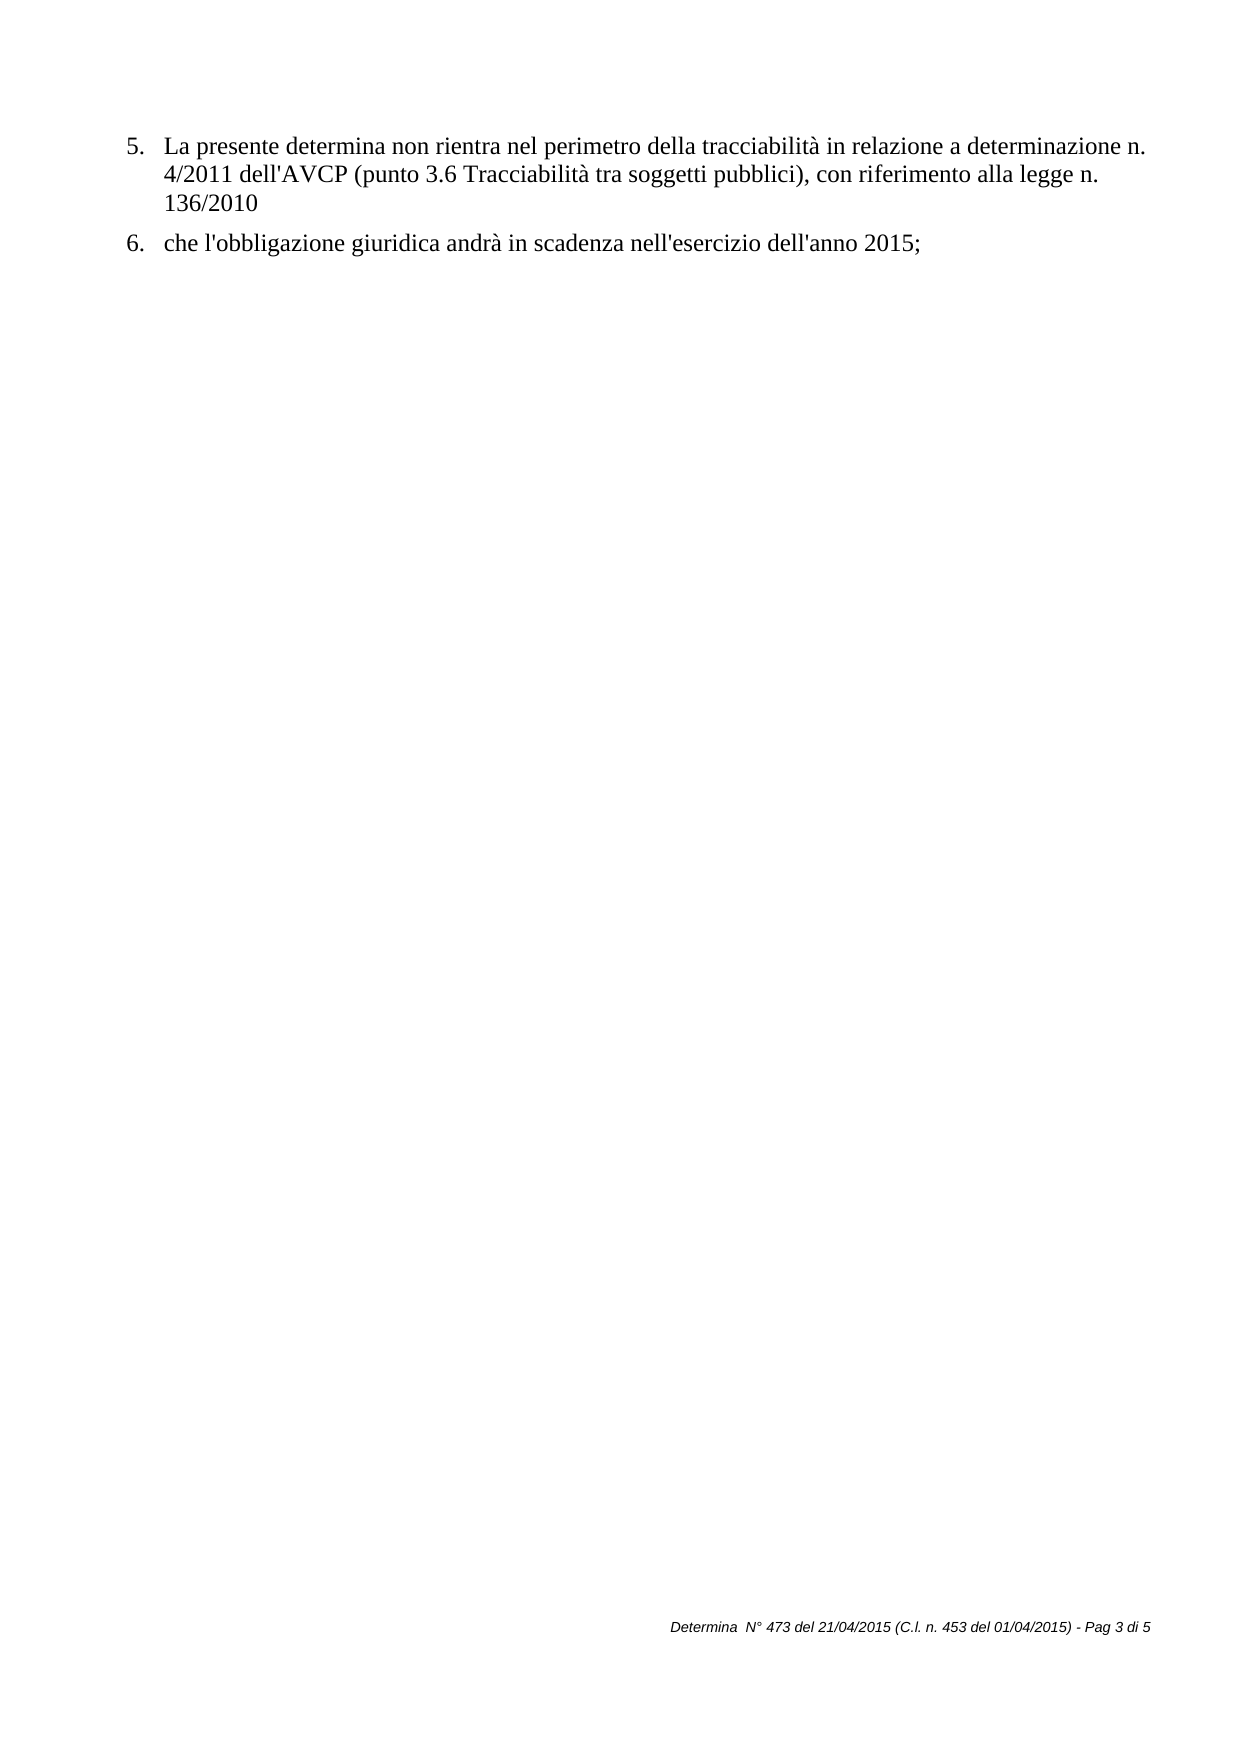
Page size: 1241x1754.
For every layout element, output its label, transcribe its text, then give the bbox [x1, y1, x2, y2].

list La presente determina non rientra nel perimetro della tracciabilità in relazione a determinazione n. 4/2011 dell'AVCP (punto 3.6 Tracciabilità tra soggetti pubblici), con riferimento alla legge n. 136/2010 [126, 131, 1152, 217]
list che l'obbligazione giuridica andrà in scadenza nell'esercizio dell'anno 2015; [126, 228, 1152, 256]
